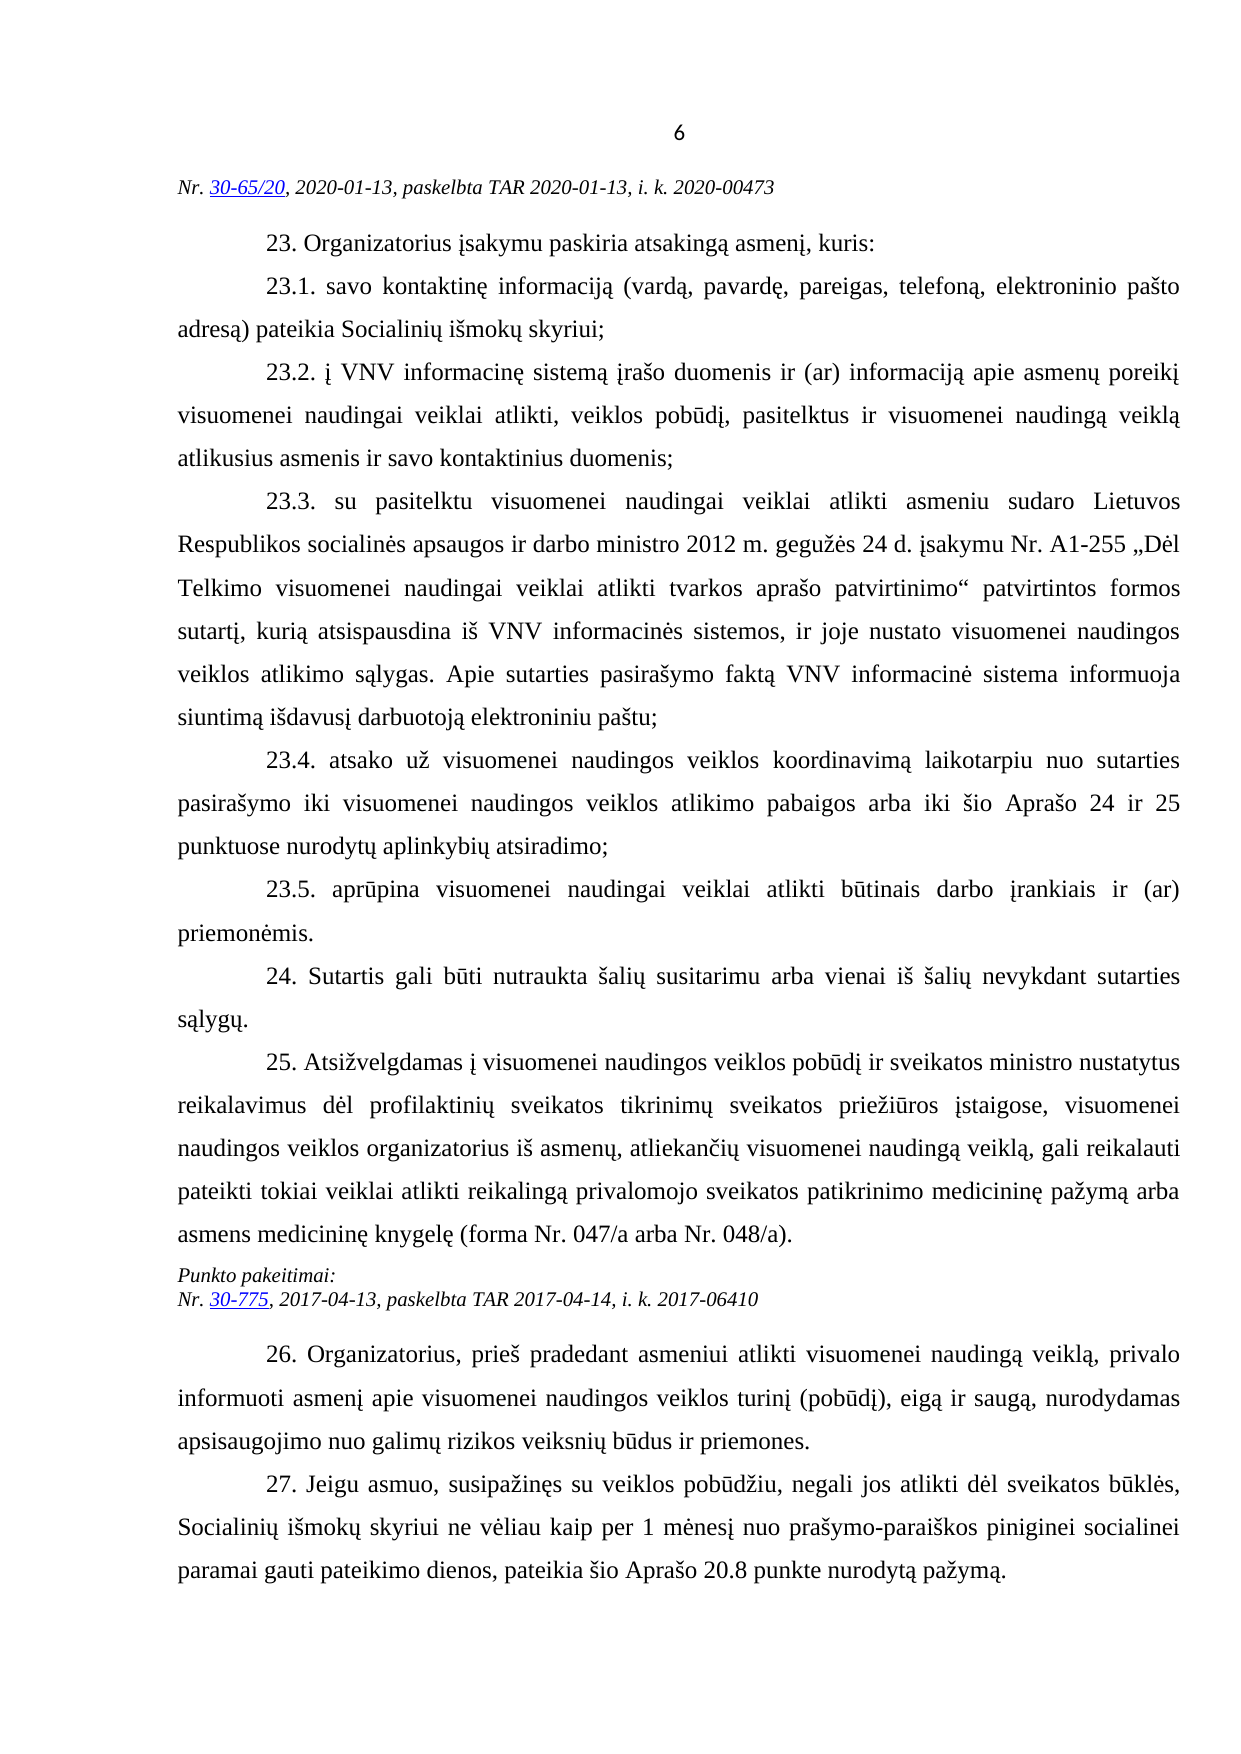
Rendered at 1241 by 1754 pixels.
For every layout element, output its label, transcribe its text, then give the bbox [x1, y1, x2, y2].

text Nr. 30-65/20, 2020-01-13, paskelbta TAR 2020-01-13, i. k. 2020-00473 [177, 175, 1181, 199]
text Punkto pakeitimai: [177, 1263, 1181, 1287]
text 26. Organizatorius, prieš pradedant asmeniui atlikti visuomenei naudingą veiklą, privalo informuoti asmenį apie visuomenei naudingos veiklos turinį (pobūdį), eigą ir saugą, nurodydamas apsisaugojimo nuo galimų rizikos veiksnių būdus ir priemones. [177, 1339, 1181, 1454]
text 24. Sutartis gali būti nutraukta šalių susitarimu arba vienai iš šalių nevykdant sutarties sąlygų. [177, 961, 1181, 1033]
text 27. Jeigu asmuo, susipažinęs su veiklos pobūdžiu, negali jos atlikti dėl sveikatos būklės, Socialinių išmokų skyriui ne vėliau kaip per 1 mėnesį nuo prašymo-paraiškos piniginei socialinei paramai gauti pateikimo dienos, pateikia šio Aprašo 20.8 punkte nurodytą pažymą. [177, 1469, 1181, 1584]
text 23. Organizatorius įsakymu paskiria atsakingą asmenį, kuris: [177, 228, 1181, 256]
text 25. Atsižvelgdamas į visuomenei naudingos veiklos pobūdį ir sveikatos ministro nustatytus reikalavimus dėl profilaktinių sveikatos tikrinimų sveikatos priežiūros įstaigose, visuomenei naudingos veiklos organizatorius iš asmenų, atliekančių visuomenei naudingą veiklą, gali reikalauti pateikti tokiai veiklai atlikti reikalingą privalomojo sveikatos patikrinimo medicininę pažymą arba asmens medicininę knygelę (forma Nr. 047/a arba Nr. 048/a). [177, 1047, 1181, 1248]
text Nr. 30-775, 2017-04-13, paskelbta TAR 2017-04-14, i. k. 2017-06410 [177, 1287, 1181, 1311]
text 23.4. atsako už visuomenei naudingos veiklos koordinavimą laikotarpiu nuo sutarties pasirašymo iki visuomenei naudingos veiklos atlikimo pabaigos arba iki šio Aprašo 24 ir 25 punktuose nurodytų aplinkybių atsiradimo; [177, 745, 1181, 860]
text 23.2. į VNV informacinę sistemą įrašo duomenis ir (ar) informaciją apie asmenų poreikį visuomenei naudingai veiklai atlikti, veiklos pobūdį, pasitelktus ir visuomenei naudingą veiklą atlikusius asmenis ir savo kontaktinius duomenis; [177, 357, 1181, 472]
text 23.5. aprūpina visuomenei naudingai veiklai atlikti būtinais darbo įrankiais ir (ar) priemonėmis. [177, 874, 1181, 946]
text 23.1. savo kontaktinę informaciją (vardą, pavardę, pareigas, telefoną, elektroninio pašto adresą) pateikia Socialinių išmokų skyriui; [177, 271, 1181, 343]
text 23.3. su pasitelktu visuomenei naudingai veiklai atlikti asmeniu sudaro Lietuvos Respublikos socialinės apsaugos ir darbo ministro 2012 m. gegužės 24 d. įsakymu Nr. A1-255 „Dėl Telkimo visuomenei naudingai veiklai atlikti tvarkos aprašo patvirtinimo“ patvirtintos formos sutartį, kurią atsispausdina iš VNV informacinės sistemos, ir joje nustato visuomenei naudingos veiklos atlikimo sąlygas. Apie sutarties pasirašymo faktą VNV informacinė sistema informuoja siuntimą išdavusį darbuotoją elektroniniu paštu; [177, 486, 1181, 731]
